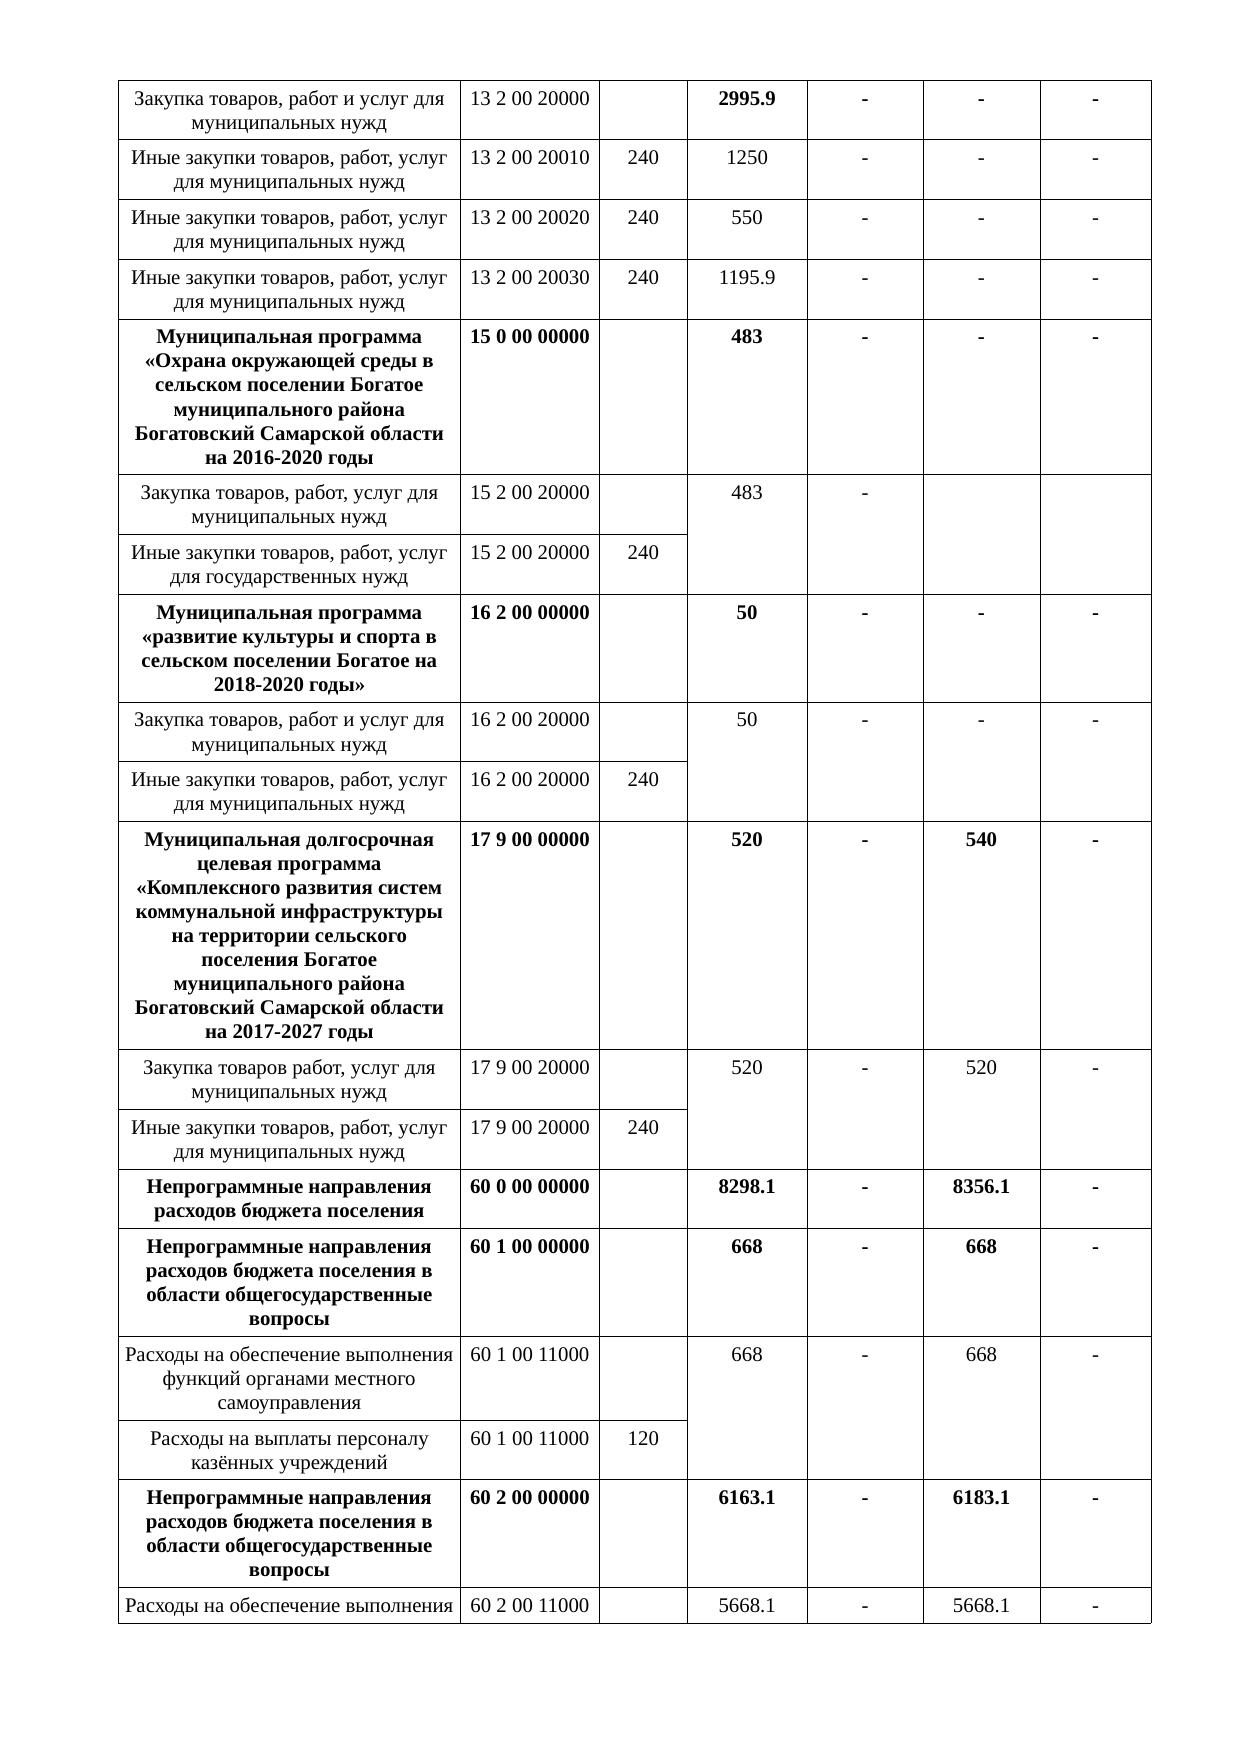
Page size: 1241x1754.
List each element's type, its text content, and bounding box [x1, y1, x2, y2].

table_cell - [808, 1588, 923, 1623]
table_cell 60 0 00 00000 [461, 1170, 599, 1228]
table_cell 17 9 00 20000 [461, 1110, 599, 1168]
table_cell 8298,1 [688, 1170, 807, 1228]
table_cell - [1041, 81, 1151, 139]
table_cell 1195,9 [688, 260, 807, 318]
table_cell 8356,1 [924, 1170, 1040, 1228]
table_cell - [808, 1337, 923, 1479]
table_cell - [808, 81, 923, 139]
table_cell Непрограммные направления расходов бюджета поселения в области общегосударственные вопросы [119, 1480, 460, 1587]
table_cell - [808, 703, 923, 821]
table_cell - [1041, 140, 1151, 199]
table_cell - [808, 140, 923, 199]
table_cell 668 [924, 1337, 1040, 1479]
table_cell - [1041, 1050, 1151, 1168]
table_cell 15 2 00 20000 [461, 535, 599, 594]
table_cell [600, 1050, 687, 1109]
table_cell 5668,1 [924, 1588, 1040, 1623]
table_cell 60 1 00 11000 [461, 1421, 599, 1479]
table_cell 540 [924, 822, 1040, 1049]
table_cell Муниципальная долгосрочная целевая программа «Комплексного развития систем коммунальной инфраструктуры на территории сельского поселения Богатое муниципального района Богатовский Самарской области на 2017-2027 годы [119, 822, 460, 1049]
table_cell 17 9 00 00000 [461, 822, 599, 1049]
table_cell 60 1 00 00000 [461, 1229, 599, 1336]
table_cell - [808, 1229, 923, 1336]
table_cell Иные закупки товаров, работ, услуг для муниципальных нужд [119, 260, 460, 318]
table_cell 50 [688, 703, 807, 821]
table_cell - [808, 320, 923, 474]
table_cell [600, 822, 687, 1049]
table_cell 668 [688, 1337, 807, 1479]
table_cell Иные закупки товаров, работ, услуг для государственных нужд [119, 535, 460, 594]
table_cell 16 2 00 00000 [461, 595, 599, 702]
table_cell 520 [688, 1050, 807, 1168]
table_cell - [808, 1050, 923, 1168]
table_cell - [924, 81, 1040, 139]
table_cell - [924, 260, 1040, 318]
table_cell 240 [600, 140, 687, 199]
table_cell [600, 1229, 687, 1336]
table_cell - [1041, 200, 1151, 259]
table_cell [1041, 475, 1151, 594]
table_cell 240 [600, 762, 687, 821]
table_cell 668 [924, 1229, 1040, 1336]
table_cell 483 [688, 320, 807, 474]
table_cell [600, 1588, 687, 1623]
table_cell 13 2 00 20030 [461, 260, 599, 318]
table_cell - [808, 475, 923, 594]
table_cell - [1041, 595, 1151, 702]
table_cell Закупка товаров, работ, услуг для муниципальных нужд [119, 475, 460, 534]
table_cell 240 [600, 260, 687, 318]
table_cell Иные закупки товаров, работ, услуг для муниципальных нужд [119, 200, 460, 259]
table_cell - [1041, 1337, 1151, 1479]
table_cell Иные закупки товаров, работ, услуг для муниципальных нужд [119, 140, 460, 199]
table_cell - [1041, 1480, 1151, 1587]
table_cell - [1041, 1588, 1151, 1623]
table_cell - [924, 200, 1040, 259]
table_cell 520 [924, 1050, 1040, 1168]
table_cell [600, 1337, 687, 1420]
table_cell 15 2 00 20000 [461, 475, 599, 534]
table_cell - [1041, 260, 1151, 318]
table_cell - [808, 1170, 923, 1228]
table_cell 520 [688, 822, 807, 1049]
table_cell - [924, 595, 1040, 702]
table_cell [600, 703, 687, 761]
table_cell 483 [688, 475, 807, 594]
table_cell 17 9 00 20000 [461, 1050, 599, 1109]
table_cell [924, 475, 1040, 594]
table_cell - [808, 260, 923, 318]
table_cell Иные закупки товаров, работ, услуг для муниципальных нужд [119, 1110, 460, 1168]
table_cell 120 [600, 1421, 687, 1479]
table_cell 2995,9 [688, 81, 807, 139]
table_cell 6163,1 [688, 1480, 807, 1587]
table_cell Расходы на выплаты персоналу казённых учреждений [119, 1421, 460, 1479]
table_cell - [924, 703, 1040, 821]
table_cell 13 2 00 20020 [461, 200, 599, 259]
table_cell 5668,1 [688, 1588, 807, 1623]
table_cell 1250 [688, 140, 807, 199]
table_cell 240 [600, 535, 687, 594]
table_cell 50 [688, 595, 807, 702]
table_cell 6183,1 [924, 1480, 1040, 1587]
table_cell Муниципальная программа «развитие культуры и спорта в сельском поселении Богатое на 2018-2020 годы» [119, 595, 460, 702]
table_cell Непрограммные направления расходов бюджета поселения в области общегосударственные вопросы [119, 1229, 460, 1336]
table_cell Закупка товаров, работ и услуг для муниципальных нужд [119, 703, 460, 761]
table_cell Расходы на обеспечение выполнения [119, 1588, 460, 1623]
table_cell 60 2 00 00000 [461, 1480, 599, 1587]
table_cell - [808, 200, 923, 259]
table_cell - [808, 1480, 923, 1587]
table_cell [600, 320, 687, 474]
table_cell Муниципальная программа «Охрана окружающей среды в сельском поселении Богатое муниципального района Богатовский Самарской области на 2016-2020 годы [119, 320, 460, 474]
table_cell 550 [688, 200, 807, 259]
table_cell - [1041, 1229, 1151, 1336]
table_cell [600, 1480, 687, 1587]
table_cell - [924, 320, 1040, 474]
table_cell - [924, 140, 1040, 199]
table_cell 240 [600, 200, 687, 259]
table_cell Иные закупки товаров, работ, услуг для муниципальных нужд [119, 762, 460, 821]
table_cell - [808, 822, 923, 1049]
table_cell 16 2 00 20000 [461, 703, 599, 761]
table_cell 668 [688, 1229, 807, 1336]
table_cell 15 0 00 00000 [461, 320, 599, 474]
table_cell Расходы на обеспечение выполнения функций органами местного самоуправления [119, 1337, 460, 1420]
table_cell 13 2 00 20000 [461, 81, 599, 139]
table_cell - [1041, 320, 1151, 474]
table_cell [600, 1170, 687, 1228]
table_cell 16 2 00 20000 [461, 762, 599, 821]
table_cell 60 1 00 11000 [461, 1337, 599, 1420]
table_cell [600, 475, 687, 534]
table_cell 240 [600, 1110, 687, 1168]
table_cell Непрограммные направления расходов бюджета поселения [119, 1170, 460, 1228]
table_cell 13 2 00 20010 [461, 140, 599, 199]
table_cell - [1041, 703, 1151, 821]
table_cell [600, 595, 687, 702]
table_cell - [808, 595, 923, 702]
table_cell [600, 81, 687, 139]
table_cell Закупка товаров работ, услуг для муниципальных нужд [119, 1050, 460, 1109]
table_cell 60 2 00 11000 [461, 1588, 599, 1623]
table_cell - [1041, 822, 1151, 1049]
table_cell Закупка товаров, работ и услуг для муниципальных нужд [119, 81, 460, 139]
table_cell - [1041, 1170, 1151, 1228]
